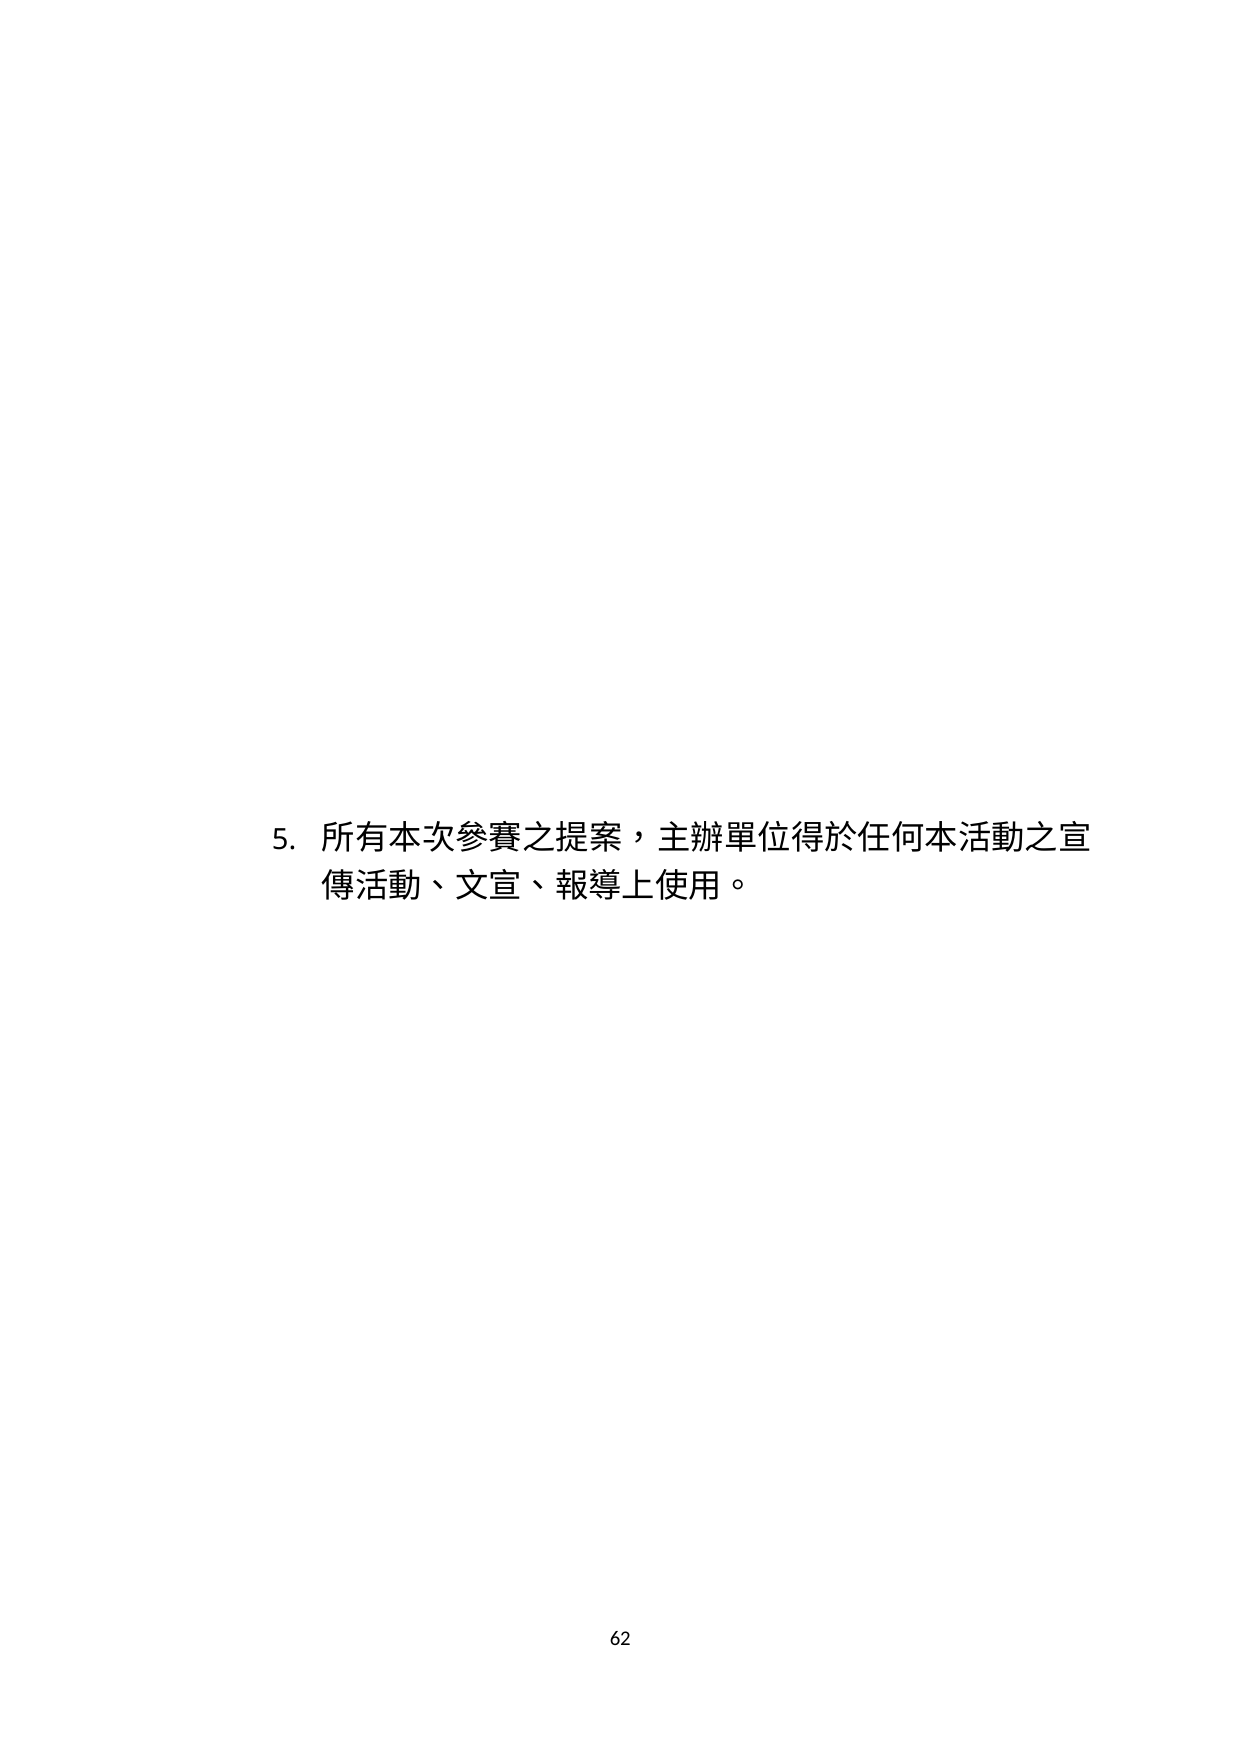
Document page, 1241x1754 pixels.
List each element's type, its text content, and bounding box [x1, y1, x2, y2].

list 所有本次參賽之提案，主辦單位得於任何本活動之宣傳活動、文宣、報導上使用。 [272, 810, 1092, 907]
